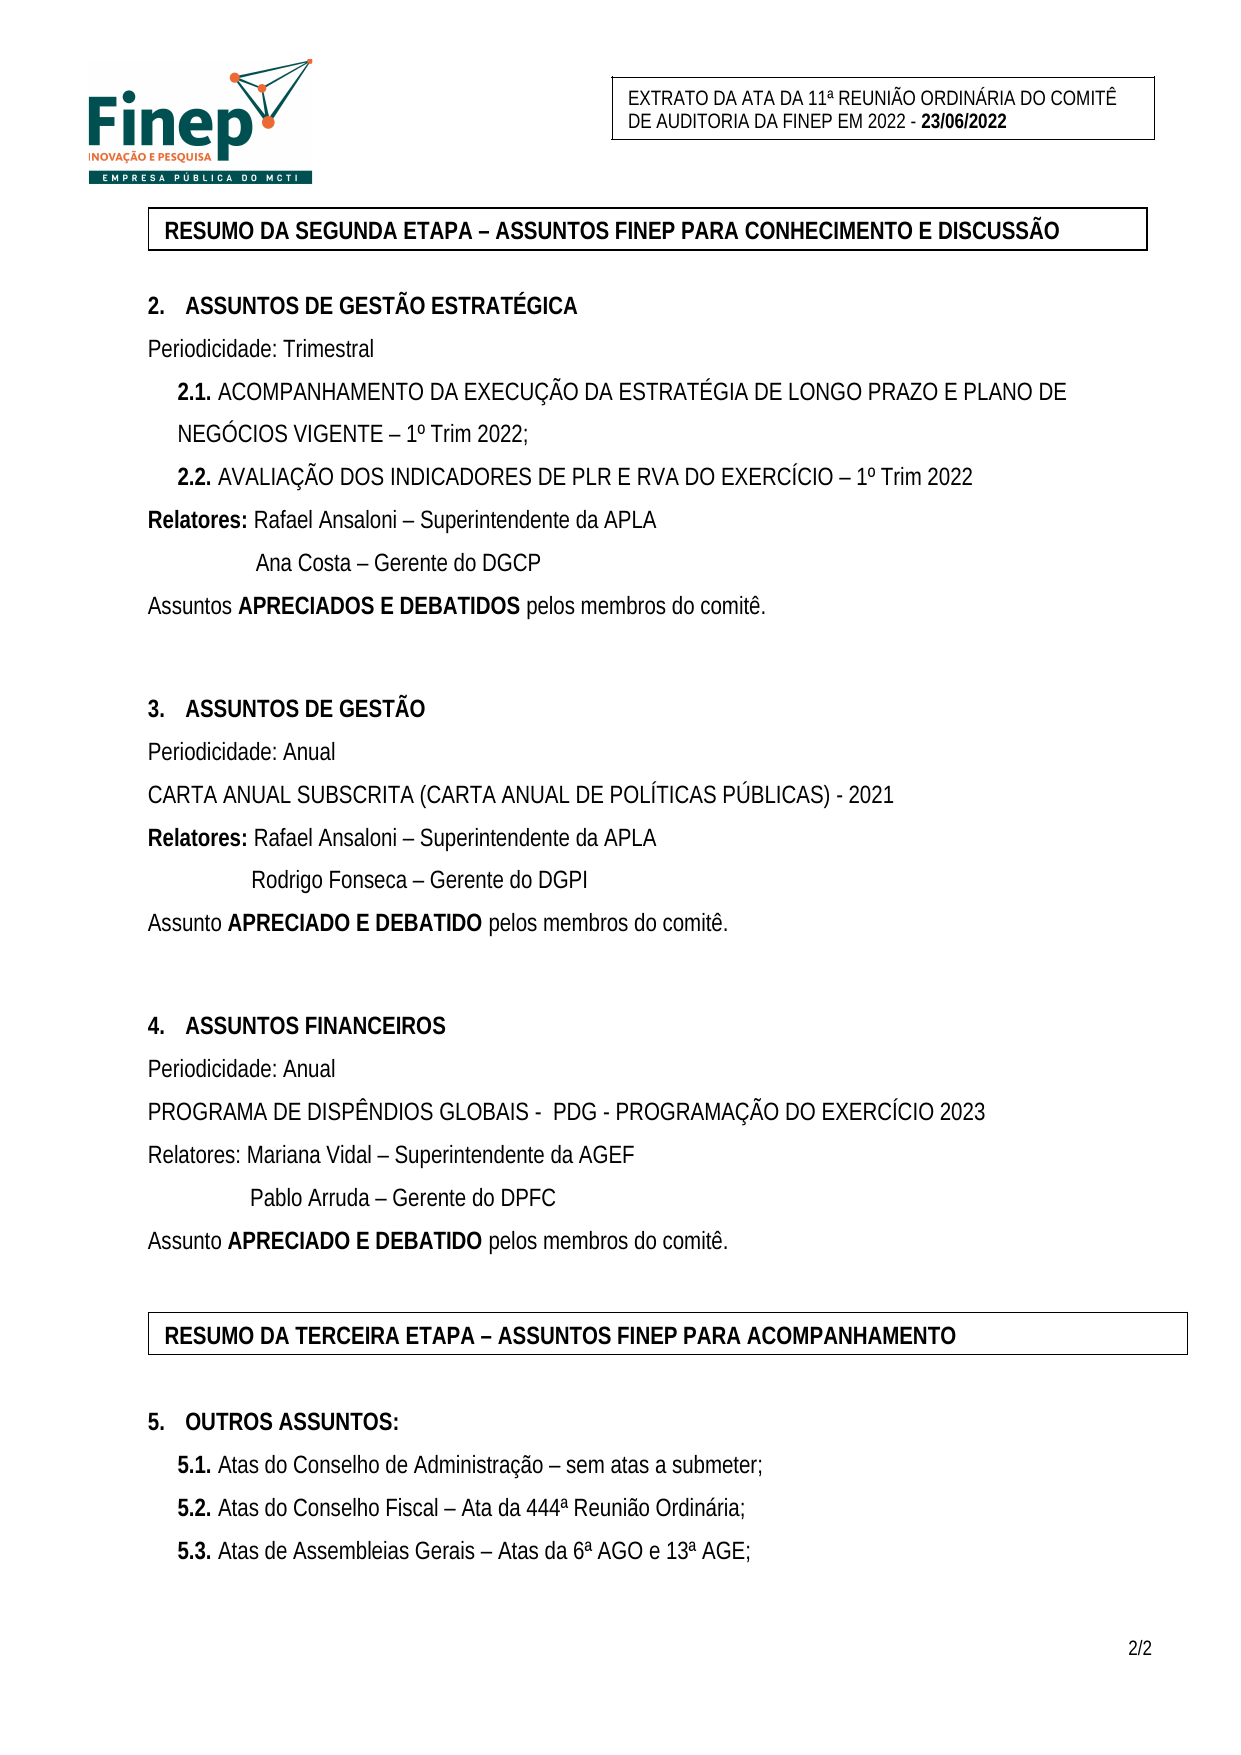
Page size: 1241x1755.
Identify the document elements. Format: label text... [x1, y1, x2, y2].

text Relatores: Mariana Vidal – Superintendente da AGEF [148, 1140, 1152, 1169]
list ASSUNTOS DE GESTÃO ESTRATÉGICA [148, 291, 1152, 319]
text Assuntos APRECIADOS E DEBATIDOS pelos membros do comitê. [148, 591, 1152, 620]
text CARTA ANUAL SUBSCRITA (CARTA ANUAL DE POLÍTICAS PÚBLICAS) - 2021 [148, 780, 1152, 808]
list ASSUNTOS DE GESTÃO [148, 694, 1152, 722]
list Atas do Conselho Fiscal – Ata da 444ª Reunião Ordinária; [177, 1493, 1152, 1521]
list Atas de Assembleias Gerais – Atas da 6ª AGO e 13ª AGE; [177, 1536, 1152, 1564]
list OUTROS ASSUNTOS: [148, 1407, 1152, 1436]
text RESUMO DA TERCEIRA ETAPA – ASSUNTOS FINEP PARA ACOMPANHAMENTO [164, 1321, 1172, 1346]
list ASSUNTOS FINANCEIROS [148, 1011, 1152, 1040]
text Periodicidade: Anual [148, 1054, 1152, 1083]
text Periodicidade: Anual [148, 737, 1152, 765]
text Assunto APRECIADO E DEBATIDO pelos membros do comitê. [148, 908, 1152, 937]
text Pablo Arruda – Gerente do DPFC [148, 1183, 1152, 1212]
text NEGÓCIOS VIGENTE – 1º Trim 2022; [177, 419, 1152, 448]
text PROGRAMA DE DISPÊNDIOS GLOBAIS - PDG - PROGRAMAÇÃO DO EXERCÍCIO 2023 [148, 1097, 1152, 1126]
text Ana Costa – Gerente do DGCP [148, 548, 1152, 577]
list ACOMPANHAMENTO DA EXECUÇÃO DA ESTRATÉGIA DE LONGO PRAZO E PLANO DE [177, 376, 1152, 405]
list Atas do Conselho de Administração – sem atas a submeter; [177, 1450, 1152, 1478]
text RESUMO DA SEGUNDA ETAPA – ASSUNTOS FINEP PARA CONHECIMENTO E DISCUSSÃO [164, 216, 1131, 241]
text Relatores: Rafael Ansaloni – Superintendente da APLA [148, 823, 1152, 851]
text Rodrigo Fonseca – Gerente do DGPI [177, 866, 1152, 894]
text Relatores: Rafael Ansaloni – Superintendente da APLA [148, 505, 1152, 534]
text Periodicidade: Trimestral [148, 333, 1152, 362]
list AVALIAÇÃO DOS INDICADORES DE PLR E RVA DO EXERCÍCIO – 1º Trim 2022 [177, 462, 1152, 491]
text Assunto APRECIADO E DEBATIDO pelos membros do comitê. [148, 1226, 1152, 1254]
